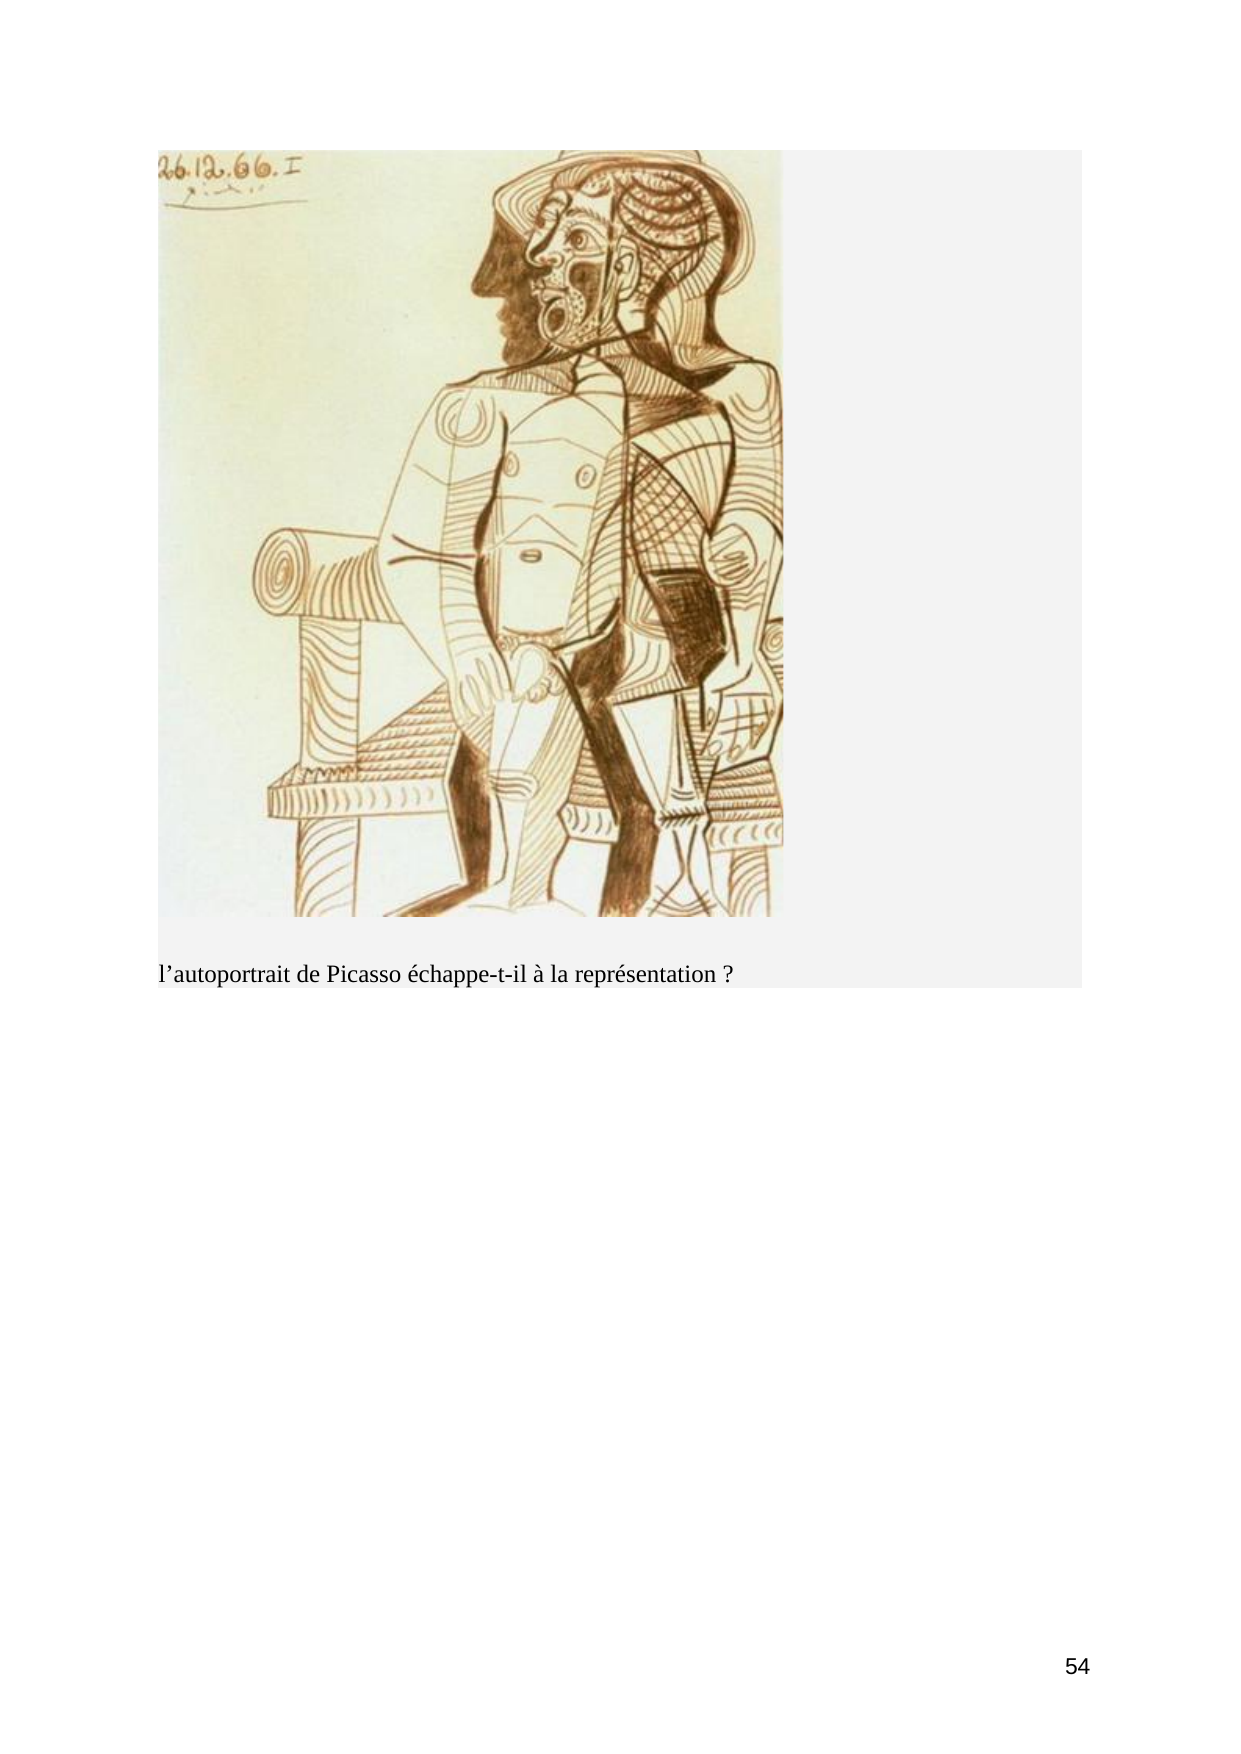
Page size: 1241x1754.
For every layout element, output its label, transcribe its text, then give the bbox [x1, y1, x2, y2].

text l’autoportrait de Picasso échappe-t-il à la représentation ? [158, 959, 1082, 988]
picture [158, 150, 784, 917]
